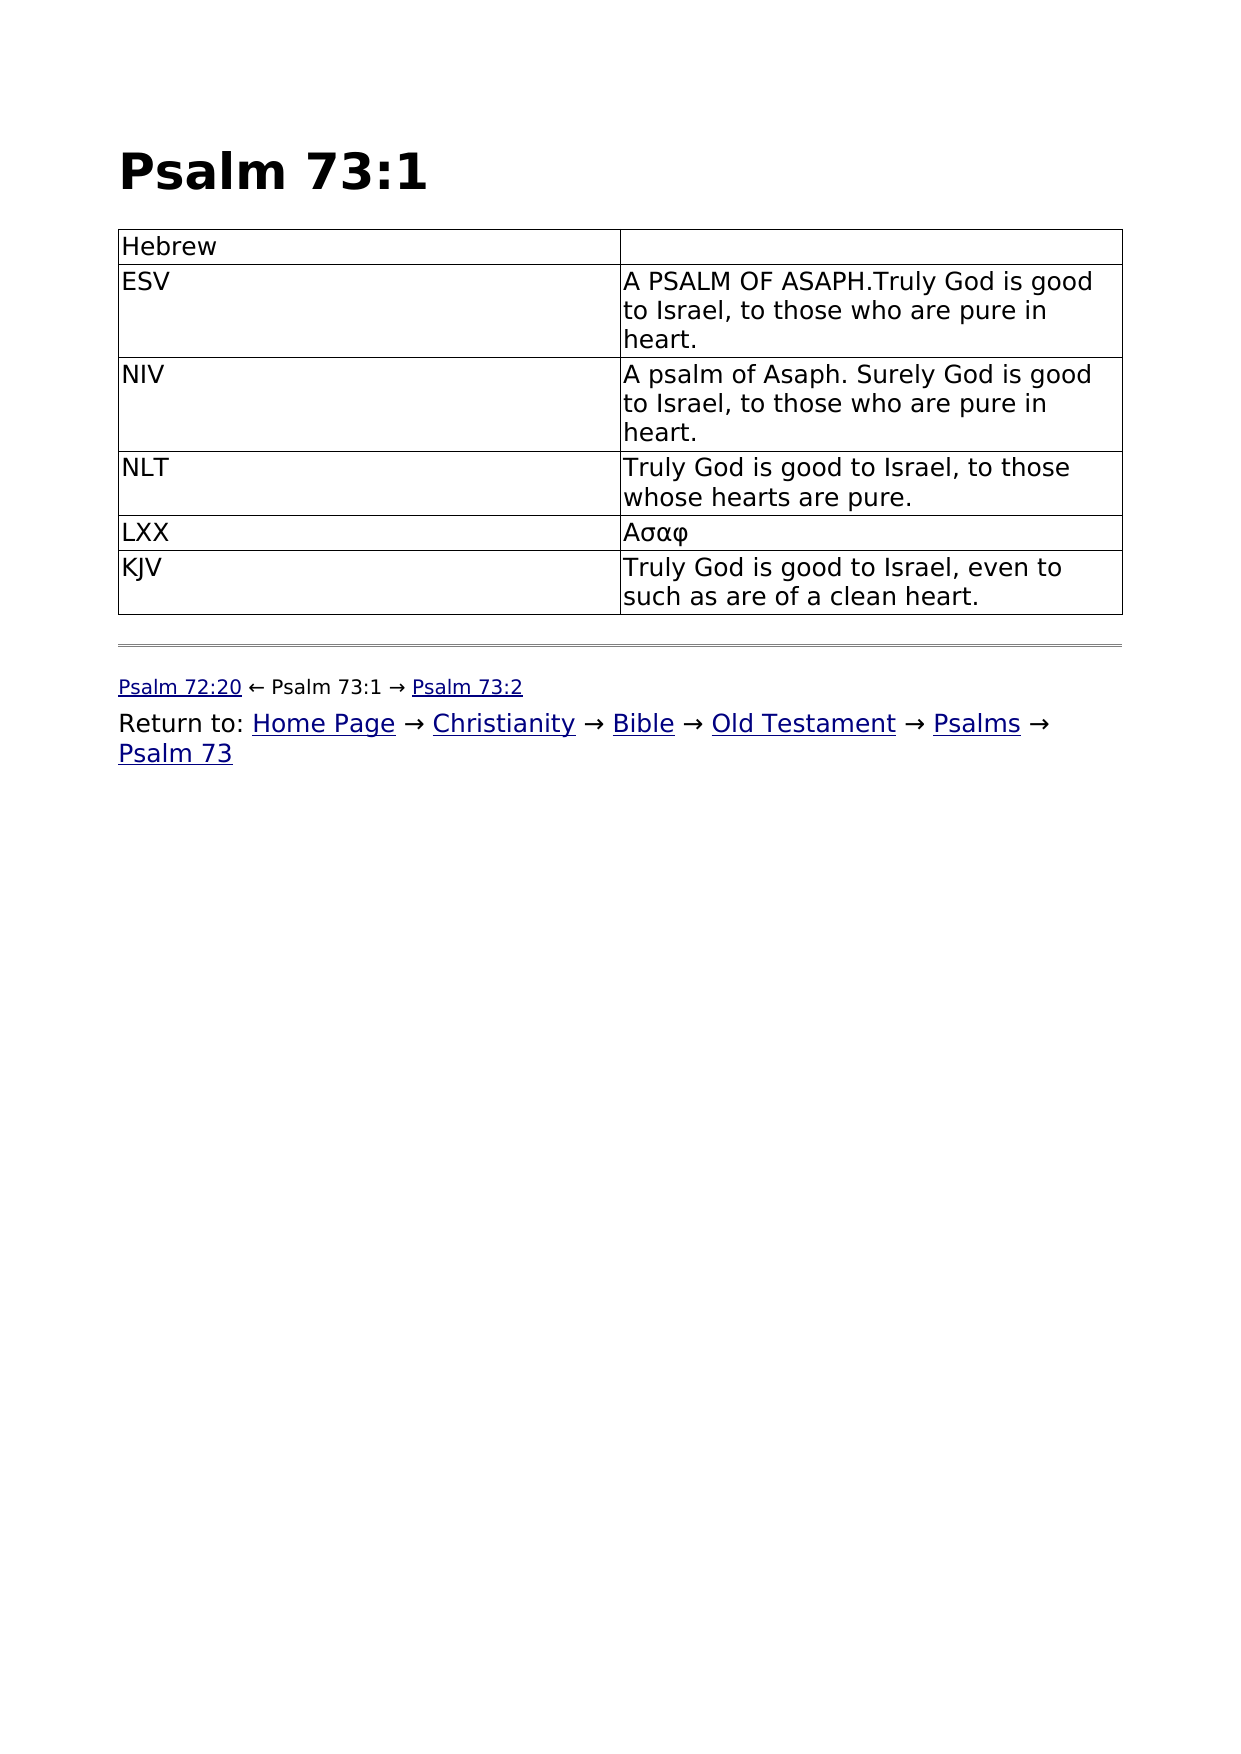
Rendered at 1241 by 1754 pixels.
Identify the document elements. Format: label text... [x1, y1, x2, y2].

text Psalm 72:20 ← Psalm 73:1 → Psalm 73:2 [118, 676, 1122, 709]
table_header Hebrew [119, 230, 620, 264]
text Return to: Home Page → Christianity → Bible → Old Testament → Psalms → Psalm 73 [118, 709, 1122, 768]
table_cell A psalm of Asaph. Surely God is good to Israel, to those who are pure in heart. [621, 358, 1122, 451]
table_cell ESV [119, 265, 620, 357]
subtitle Psalm 73:1 [118, 143, 1122, 201]
table_cell NLT [119, 452, 620, 515]
table_cell Ασαφ [621, 516, 1122, 550]
table_cell NIV [119, 358, 620, 451]
table_cell A PSALM OF ASAPH.Truly God is good to Israel, to those who are pure in heart. [621, 265, 1122, 357]
table_cell Truly God is good to Israel, even to such as are of a clean heart. [621, 551, 1122, 614]
table_cell LXX [119, 516, 620, 550]
table_cell Truly God is good to Israel, to those whose hearts are pure. [621, 452, 1122, 515]
table_header [621, 230, 1122, 264]
table_cell KJV [119, 551, 620, 614]
